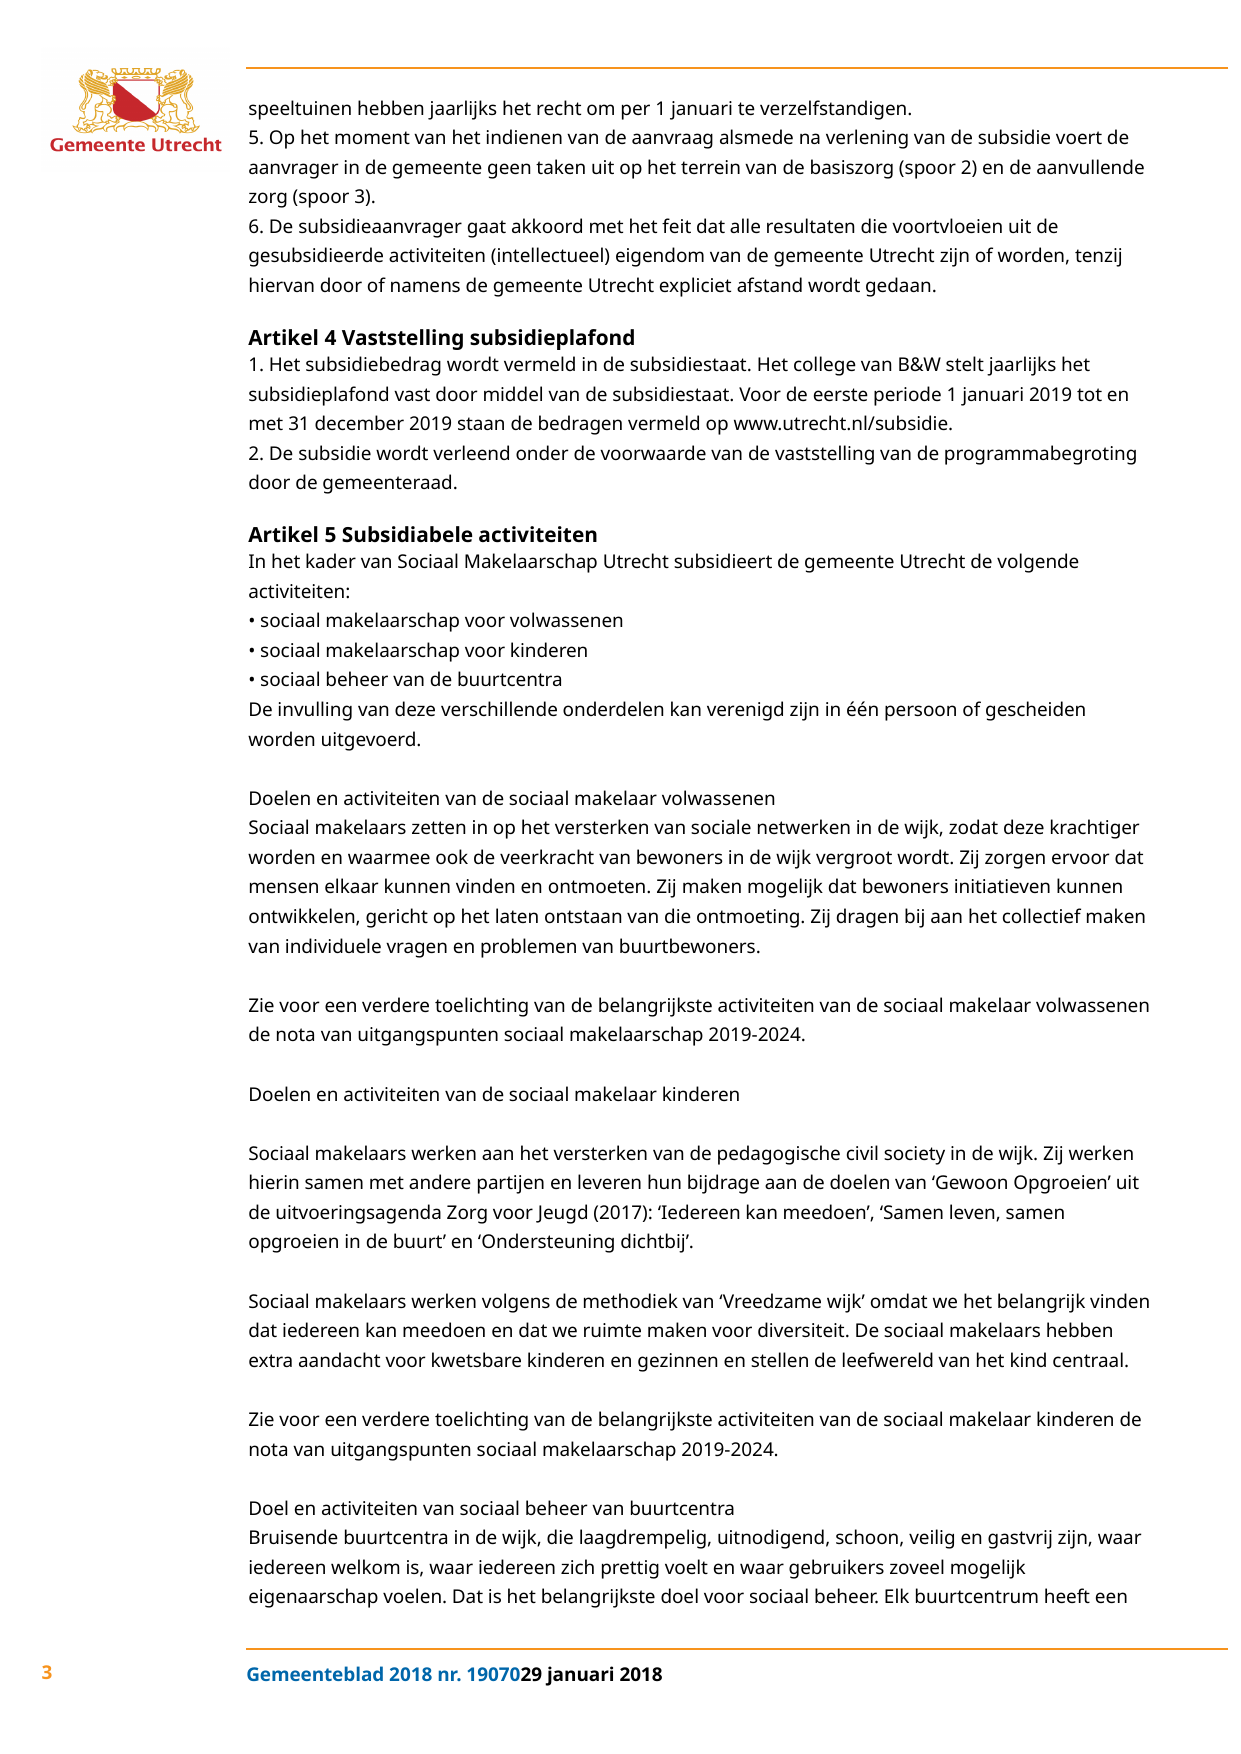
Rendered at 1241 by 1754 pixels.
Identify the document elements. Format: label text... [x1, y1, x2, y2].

text 5. Op het moment van het indienen van de aanvraag alsmede na verlening van de subsidie voert de aanvrager in de gemeente geen taken uit op het terrein van de basiszorg (spoor 2) en de aanvullende zorg (spoor 3). [248, 124, 1152, 209]
text Artikel 4 Vaststelling subsidieplafond [248, 323, 1152, 351]
text • sociaal makelaarschap voor kinderen [248, 637, 1152, 663]
text Doelen en activiteiten van de sociaal makelaar kinderen [248, 1081, 1152, 1107]
text Zie voor een verdere toelichting van de belangrijkste activiteiten van de sociaal makelaar kinderen de nota van uitgangspunten sociaal makelaarschap 2019-2024. [248, 1406, 1152, 1462]
text Doelen en activiteiten van de sociaal makelaar volwassenen [248, 785, 1152, 811]
text • sociaal makelaarschap voor volwassenen [248, 607, 1152, 633]
text 6. De subsidieaanvrager gaat akkoord met het feit dat alle resultaten die voortvloeien uit de gesubsidieerde activiteiten (intellectueel) eigendom van de gemeente Utrecht zijn of worden, tenzij hiervan door of namens de gemeente Utrecht expliciet afstand wordt gedaan. [248, 213, 1152, 298]
text • sociaal beheer van de buurtcentra [248, 667, 1152, 692]
text Doel en activiteiten van sociaal beheer van buurtcentra [248, 1495, 1152, 1521]
text speeltuinen hebben jaarlijks het recht om per 1 januari te verzelfstandigen. [248, 95, 1152, 121]
text In het kader van Sociaal Makelaarschap Utrecht subsidieert de gemeente Utrecht de volgende activiteiten: [248, 548, 1152, 604]
text Sociaal makelaars werken volgens de methodiek van ‘Vreedzame wijk’ omdat we het belangrijk vinden dat iedereen kan meedoen en dat we ruimte maken voor diversiteit. De sociaal makelaars hebben extra aandacht voor kwetsbare kinderen en gezinnen en stellen de leefwereld van het kind centraal. [248, 1288, 1152, 1373]
text Artikel 5 Subsidiabele activiteiten [248, 520, 1152, 548]
text De invulling van deze verschillende onderdelen kan verenigd zijn in één persoon of gescheiden worden uitgevoerd. [248, 696, 1152, 752]
text Bruisende buurtcentra in de wijk, die laagdrempelig, uitnodigend, schoon, veilig en gastvrij zijn, waar iedereen welkom is, waar iedereen zich prettig voelt en waar gebruikers zoveel mogelijk eigenaarschap voelen. Dat is het belangrijkste doel voor sociaal beheer. Elk buurtcentrum heeft een [248, 1524, 1152, 1609]
text 2. De subsidie wordt verleend onder de voorwaarde van de vaststelling van de programmabegroting door de gemeenteraad. [248, 440, 1152, 495]
text Sociaal makelaars zetten in op het versterken van sociale netwerken in de wijk, zodat deze krachtiger worden en waarmee ook de veerkracht van bewoners in de wijk vergroot wordt. Zij zorgen ervoor dat mensen elkaar kunnen vinden en ontmoeten. Zij maken mogelijk dat bewoners initiatieven kunnen ontwikkelen, gericht op het laten ontstaan van die ontmoeting. Zij dragen bij aan het collectief maken van individuele vragen en problemen van buurtbewoners. [248, 814, 1152, 959]
text Sociaal makelaars werken aan het versterken van de pedagogische civil society in de wijk. Zij werken hierin samen met andere partijen en leveren hun bijdrage aan de doelen van ‘Gewoon Opgroeien’ uit de uitvoeringsagenda Zorg voor Jeugd (2017): ‘Iedereen kan meedoen’, ‘Samen leven, samen opgroeien in de buurt’ en ‘Ondersteuning dichtbij’. [248, 1140, 1152, 1254]
text 1. Het subsidiebedrag wordt vermeld in de subsidiestaat. Het college van B&W stelt jaarlijks het subsidieplafond vast door middel van de subsidiestaat. Voor de eerste periode 1 januari 2019 tot en met 31 december 2019 staan de bedragen vermeld op www.utrecht.nl/subsidie. [248, 351, 1152, 436]
text Zie voor een verdere toelichting van de belangrijkste activiteiten van de sociaal makelaar volwassenen de nota van uitgangspunten sociaal makelaarschap 2019-2024. [248, 992, 1152, 1047]
picture [41, 47, 231, 172]
